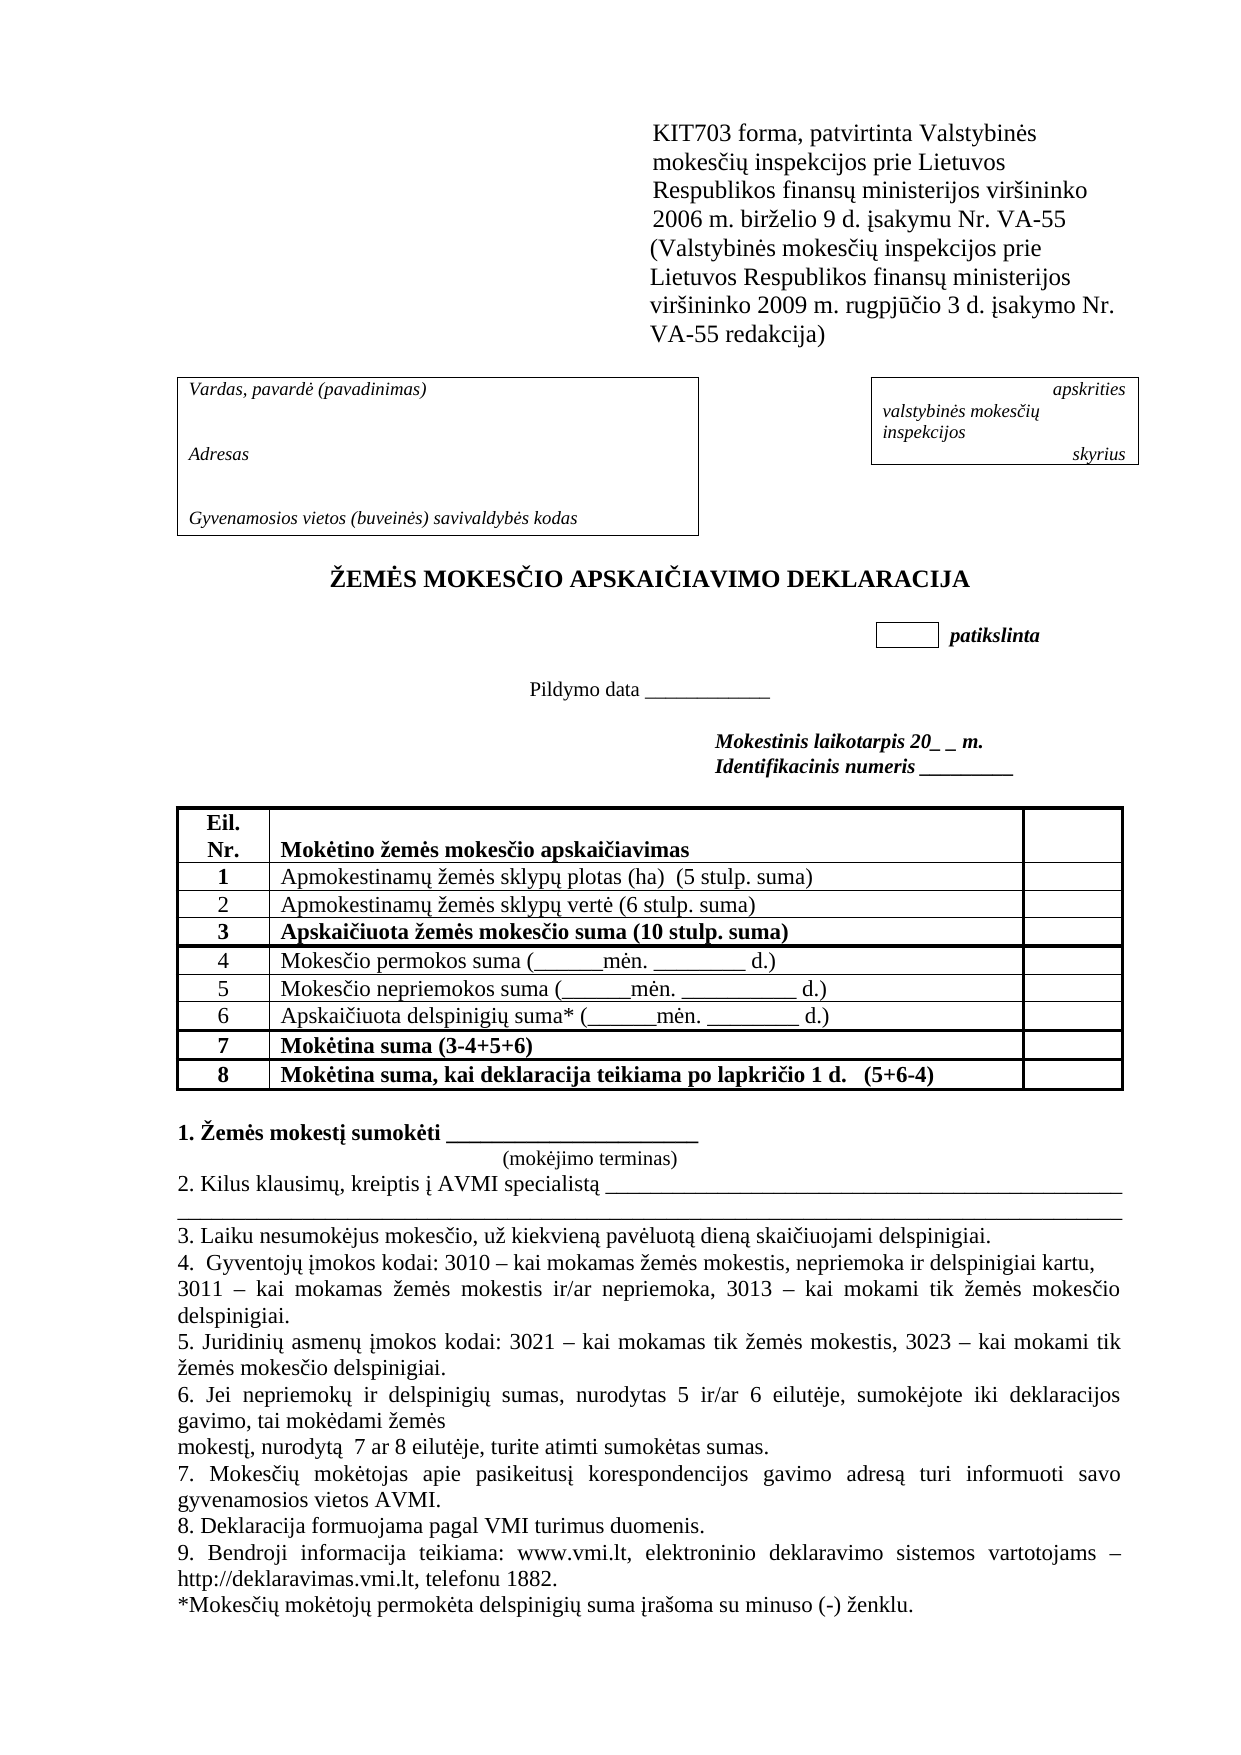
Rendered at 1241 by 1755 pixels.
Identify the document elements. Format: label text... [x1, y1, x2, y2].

table_cell 6 [179, 1002, 269, 1029]
text 9. Bendroji informacija teikiama: www.vmi.lt, elektroninio deklaravimo sistemos vartotojams – http://deklaravimas.vmi.lt, telefonu 1882. [177, 1539, 1122, 1592]
table_cell [1025, 891, 1121, 917]
table_cell Apmokestinamų žemės sklypų plotas (ha) (5 stulp. suma) [270, 863, 1022, 889]
text Mokestinis laikotarpis 20_ _ m. [715, 729, 1122, 753]
text (Valstybinės mokesčių inspekcijos prie Lietuvos Respublikos finansų ministerijos viršininko 2009 m. rugpjūčio 3 d. įsakymo Nr. VA-55 redakcija) [649, 233, 1122, 348]
table_cell Mokėtina suma, kai deklaracija teikiama po lapkričio 1 d. (5+6-4) [270, 1061, 1022, 1088]
table_cell 1 [179, 863, 269, 889]
text KIT703 forma, patvirtinta Valstybinės mokesčių inspekcijos prie Lietuvos Respublikos finansų ministerijos viršininko 2006 m. birželio 9 d. įsakymu Nr. VA-55 [652, 118, 1122, 233]
text ŽEMĖS MOKESČIO APSKAIČIAVIMO DEKLARACIJA [177, 564, 1122, 593]
table_header Vardas, pavardė (pavadinimas) Adresas Gyvenamosios vietos (buveinės) savivaldybės kodas [178, 378, 698, 534]
text 5. Juridinių asmenų įmokos kodai: 3021 – kai mokamas tik žemės mokestis, 3023 – kai mokami tik žemės mokesčio delspinigiai. [177, 1328, 1122, 1381]
text 7. Mokesčių mokėtojas apie pasikeitusį korespondencijos gavimo adresą turi informuoti savo gyvenamosios vietos AVMI. [177, 1460, 1122, 1512]
table_cell [1025, 863, 1121, 889]
table_cell [1025, 975, 1121, 1001]
table_cell [1025, 918, 1121, 944]
text 4. Gyventojų įmokos kodai: 3010 – kai mokamas žemės mokestis, nepriemoka ir delspinigiai kartu, [177, 1249, 1122, 1275]
text 8. Deklaracija formuojama pagal VMI turimus duomenis. [177, 1512, 1122, 1539]
text 6. Jei nepriemokų ir delspinigių sumas, nurodytas 5 ir/ar 6 eilutėje, sumokėjote iki deklaracijos gavimo, tai mokėdami žemės [177, 1381, 1122, 1433]
table_cell Mokėtina suma (3-4+5+6) [270, 1032, 1022, 1058]
table_header patikslinta [939, 622, 1145, 647]
text 2. Kilus klausimų, kreiptis į AVMI specialistą [177, 1170, 1122, 1196]
table_header [699, 377, 871, 464]
text 1. Žemės mokestį sumokėti ______________________ [177, 1119, 1122, 1146]
table_cell Mokesčio permokos suma (______mėn. ________ d.) [270, 948, 1022, 974]
table_cell [1025, 1061, 1121, 1088]
table_cell 3 [179, 918, 269, 944]
text (mokėjimo terminas) [502, 1146, 1122, 1170]
table_cell [699, 464, 1138, 534]
table_cell 8 [179, 1061, 269, 1088]
table_cell Mokesčio nepriemokos suma (______mėn. __________ d.) [270, 975, 1022, 1001]
text _ [177, 1196, 1122, 1219]
table_header [177, 622, 876, 647]
table_cell Apskaičiuota žemės mokesčio suma (10 stulp. suma) [270, 918, 1022, 944]
table_cell [1025, 1002, 1121, 1029]
table_cell 5 [179, 975, 269, 1001]
table_cell 7 [179, 1032, 269, 1058]
text Identifikacinis numeris _________ [715, 753, 1122, 778]
table_cell Apskaičiuota delspinigių suma* (______mėn. ________ d.) [270, 1002, 1022, 1029]
text Pildymo data ____________ [177, 677, 1122, 701]
table_cell Apmokestinamų žemės sklypų vertė (6 stulp. suma) [270, 891, 1022, 917]
table_cell [1025, 948, 1121, 974]
table_header [1025, 810, 1121, 862]
table_cell 4 [179, 948, 269, 974]
text mokestį, nurodytą 7 ar 8 eilutėje, turite atimti sumokėtas sumas. [177, 1433, 1122, 1460]
text *Mokesčių mokėtojų permokėta delspinigių suma įrašoma su minuso (-) ženklu. [177, 1592, 1122, 1618]
table_header apskrities valstybinės mokesčių inspekcijos skyrius [872, 378, 1138, 464]
table_header [877, 623, 938, 647]
table_header Eil. Nr. [179, 810, 269, 862]
text 3011 – kai mokamas žemės mokestis ir/ar nepriemoka, 3013 – kai mokami tik žemės mokesčio delspinigiai. [177, 1275, 1122, 1328]
table_header Mokėtino žemės mokesčio apskaičiavimas [270, 810, 1022, 862]
table_cell [1025, 1032, 1121, 1058]
text 3. Laiku nesumokėjus mokesčio, už kiekvieną pavėluotą dieną skaičiuojami delspinigiai. [177, 1223, 1122, 1249]
table_cell 2 [179, 891, 269, 917]
